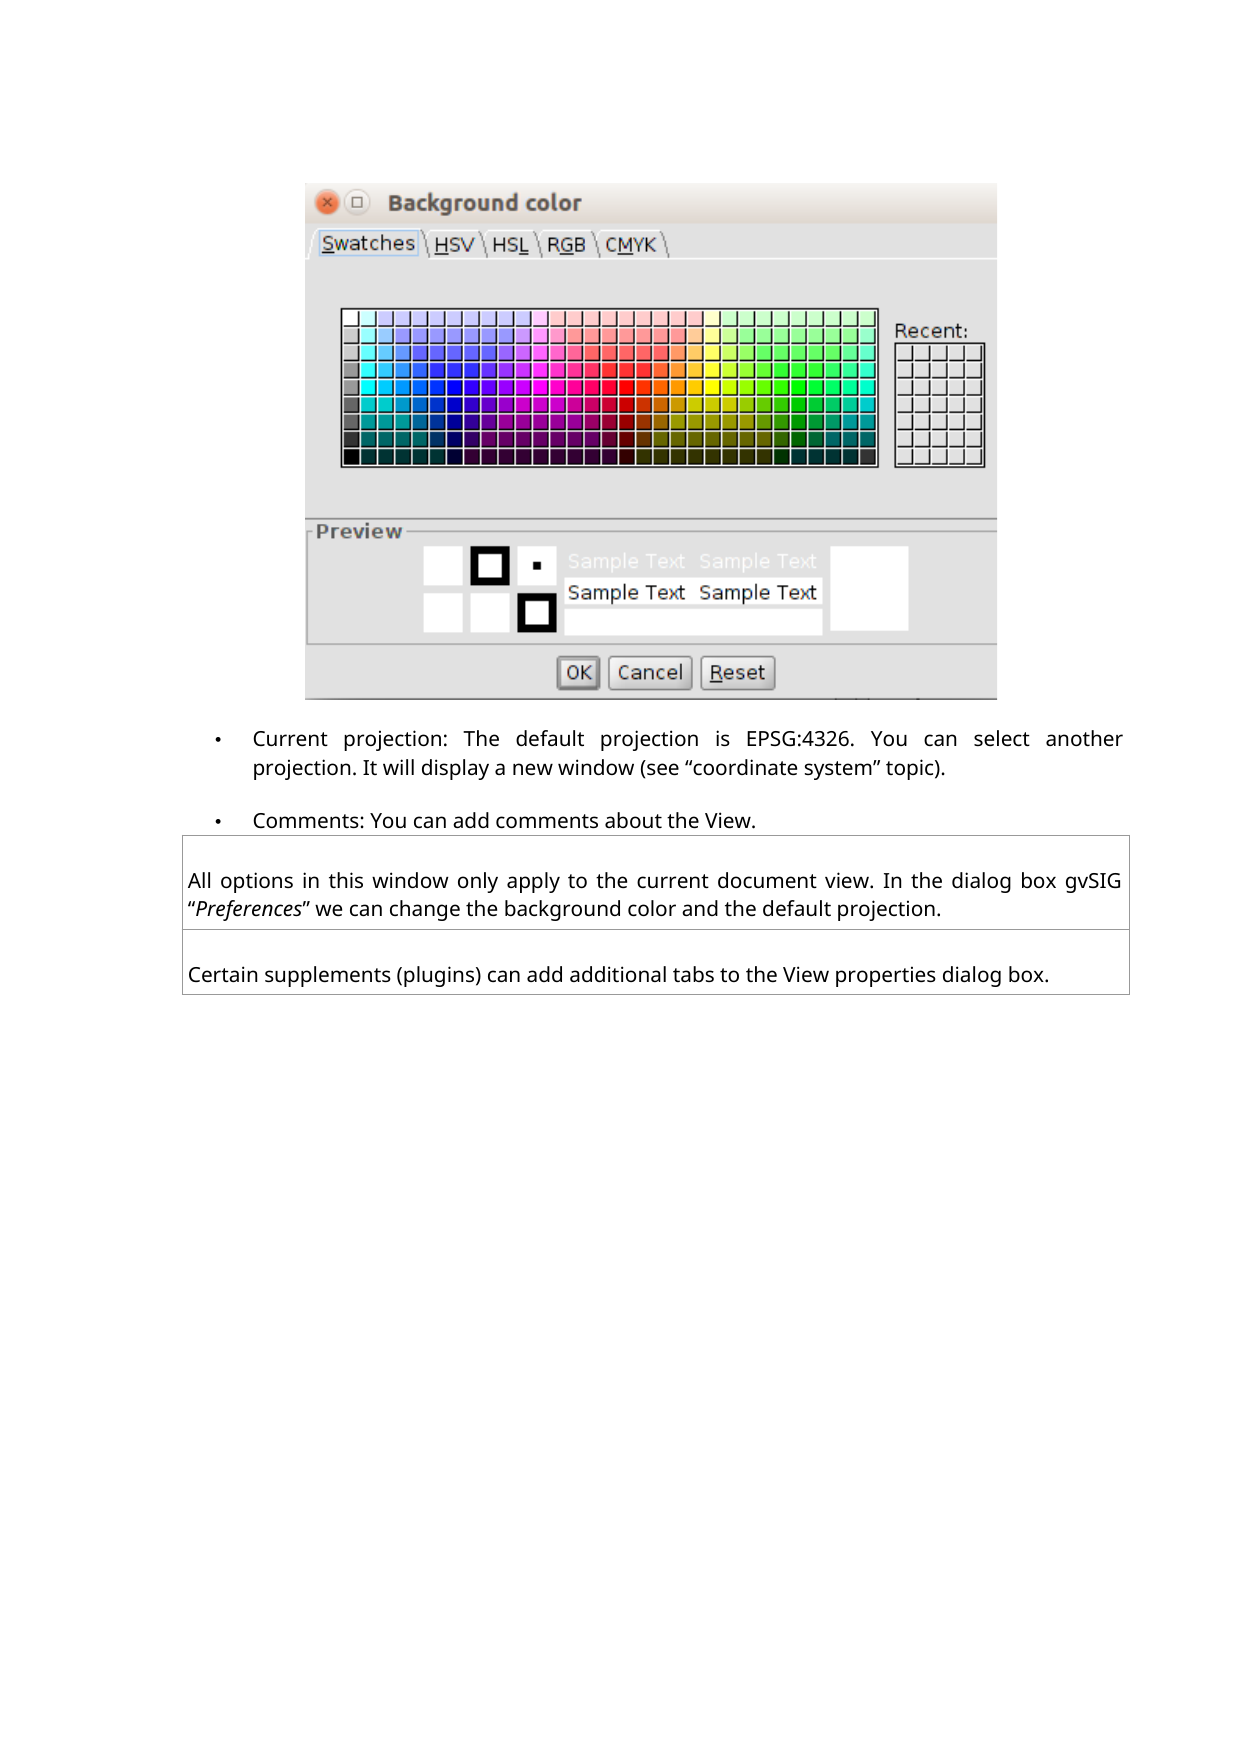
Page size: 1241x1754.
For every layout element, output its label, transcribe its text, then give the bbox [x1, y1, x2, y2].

table_header Certain supplements (plugins) can add additional tabs to the View properties dialog box. [183, 930, 1129, 994]
picture [305, 183, 998, 700]
list Comments: You can add comments about the View. [215, 806, 1125, 834]
table_header All options in this window only apply to the current document view. In the dialog box gvSIG “Preferences” we can change the background color and the default projection. [183, 836, 1129, 928]
list Current projection: The default projection is EPSG:4326. You can select another projection. It will display a new window (see “coordinate system” topic). [215, 724, 1125, 781]
